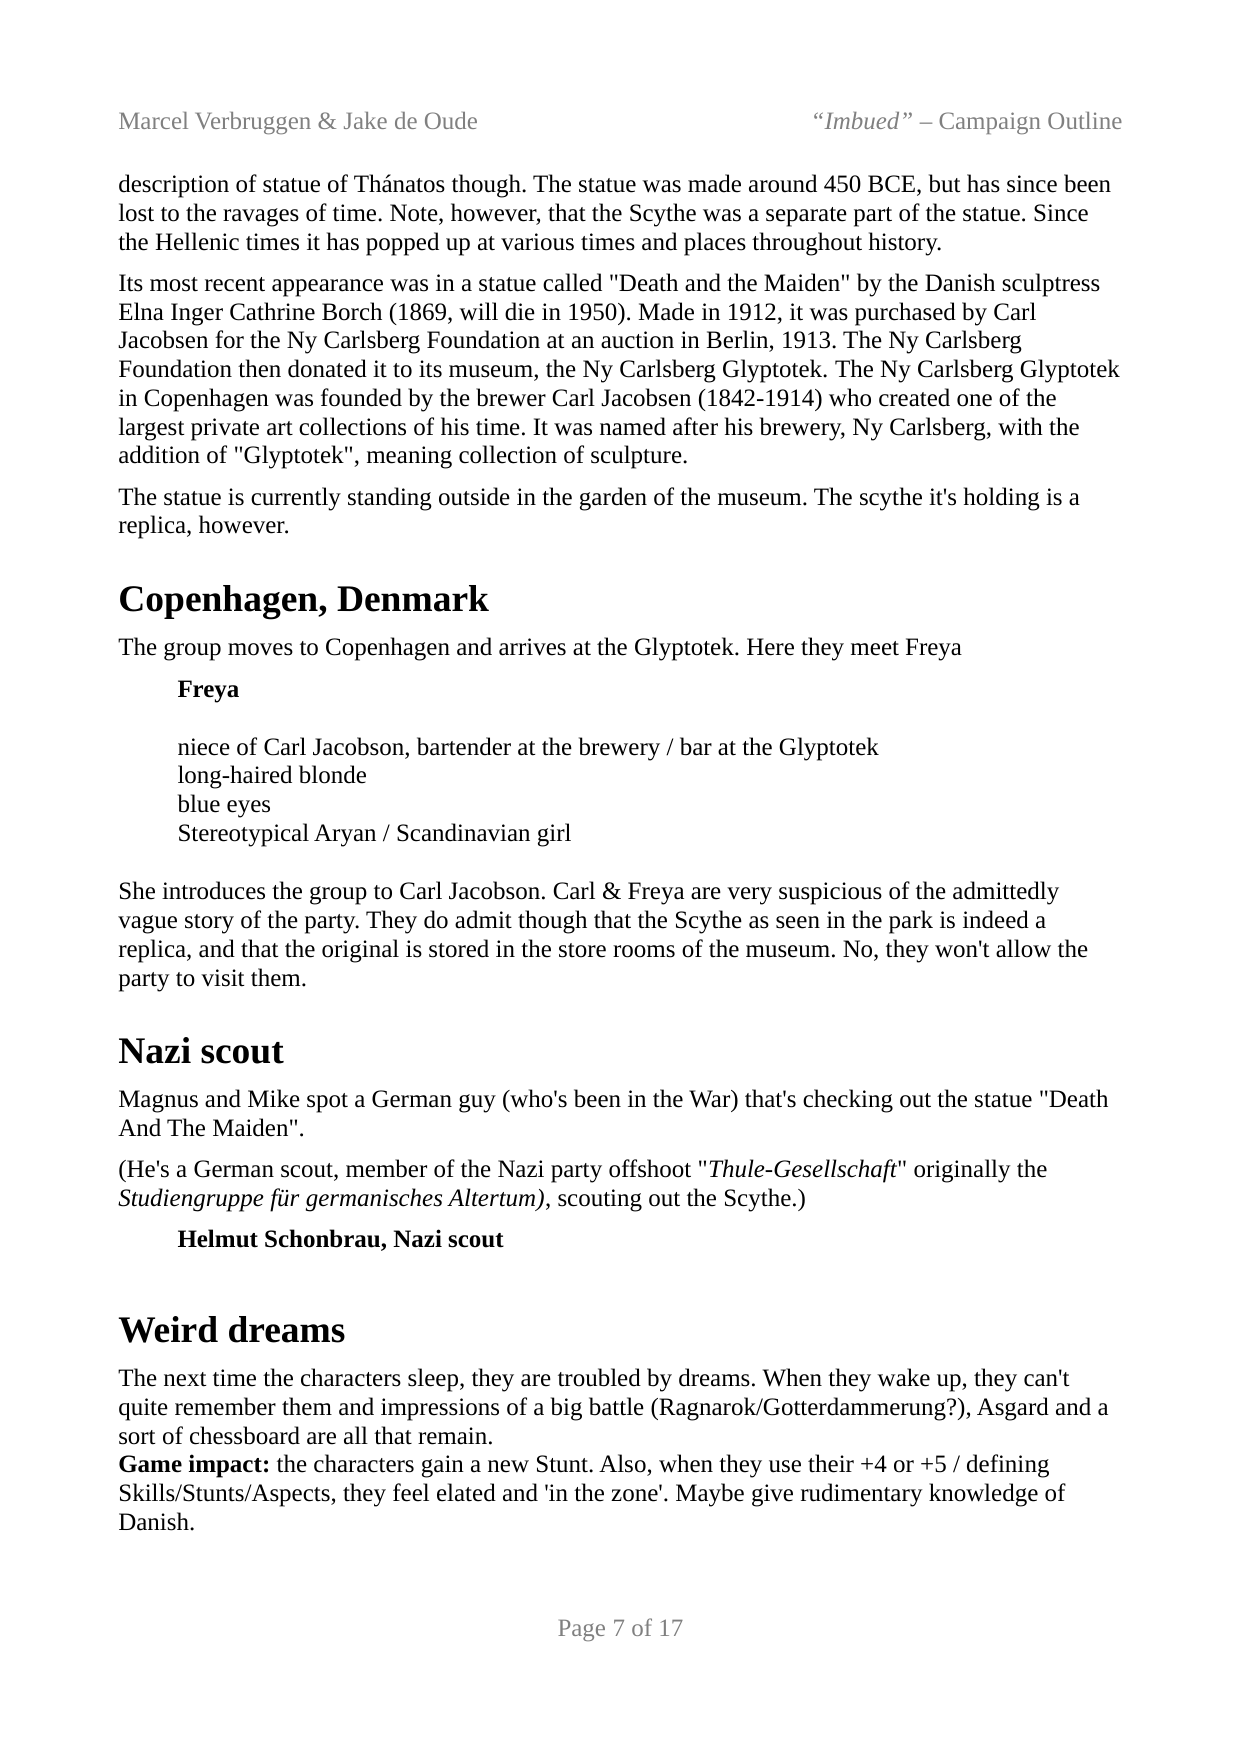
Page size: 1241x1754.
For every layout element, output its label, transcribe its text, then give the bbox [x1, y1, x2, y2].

subtitle Freya [177, 674, 1063, 702]
text Its most recent appearance was in a statue called "Death and the Maiden" by the Danish sculptress Elna Inger Cathrine Borch (1869, will die in 1950). Made in 1912, it was purchased by Carl Jacobsen for the Ny Carlsberg Foundation at an auction in Berlin, 1913. The Ny Carlsberg Foundation then donated it to its museum, the Ny Carlsberg Glyptotek. The Ny Carlsberg Glyptotek in Copenhagen was founded by the brewer Carl Jacobsen (1842-1914) who created one of the largest private art collections of his time. It was named after his brewery, Ny Carlsberg, with the addition of "Glyptotek", meaning collection of sculpture. [118, 268, 1122, 469]
text Magnus and Mike spot a German guy (who's been in the War) that's checking out the statue "Death And The Maiden". [118, 1084, 1122, 1142]
text niece of Carl Jacobson, bartender at the brewery / bar at the Glyptotek long-haired blonde blue eyes Stereotypical Aryan / Scandinavian girl [177, 732, 1063, 847]
text She introduces the group to Carl Jacobson. Carl & Freya are very suspicious of the admittedly vague story of the party. They do admit though that the Scythe as seen in the park is indeed a replica, and that the original is stored in the store rooms of the museum. No, they won't allow the party to visit them. [118, 876, 1122, 991]
subtitle Helmut Schonbrau, Nazi scout [177, 1224, 1063, 1253]
text The next time the characters sleep, they are troubled by dreams. When they wake up, they can't quite remember them and impressions of a big battle (Ragnarok/Gotterdammerung?), Asgard and a sort of chessboard are all that remain. Game impact: the characters gain a new Stunt. Also, when they use their +4 or +5 / defining Skills/Stunts/Aspects, they feel elated and 'in the zone'. Maybe give rudimentary knowledge of Danish. [118, 1363, 1122, 1536]
text The group moves to Copenhagen and arrives at the Glyptotek. Here they meet Freya [118, 632, 1122, 661]
text description of statue of Thánatos though. The statue was made around 450 BCE, but has since been lost to the ravages of time. Note, however, that the Scythe was a separate part of the statue. Since the Hellenic times it has popped up at various times and places throughout history. [118, 169, 1122, 256]
subtitle Copenhagen, Denmark [118, 577, 1122, 620]
subtitle Nazi scout [118, 1029, 1122, 1072]
subtitle Weird dreams [118, 1308, 1122, 1351]
text (He's a German scout, member of the Nazi party offshoot "Thule-Gesellschaft" originally the Studiengruppe für germanisches Altertum), scouting out the Scythe.) [118, 1154, 1122, 1212]
text The statue is currently standing outside in the garden of the museum. The scythe it's holding is a replica, however. [118, 482, 1122, 539]
